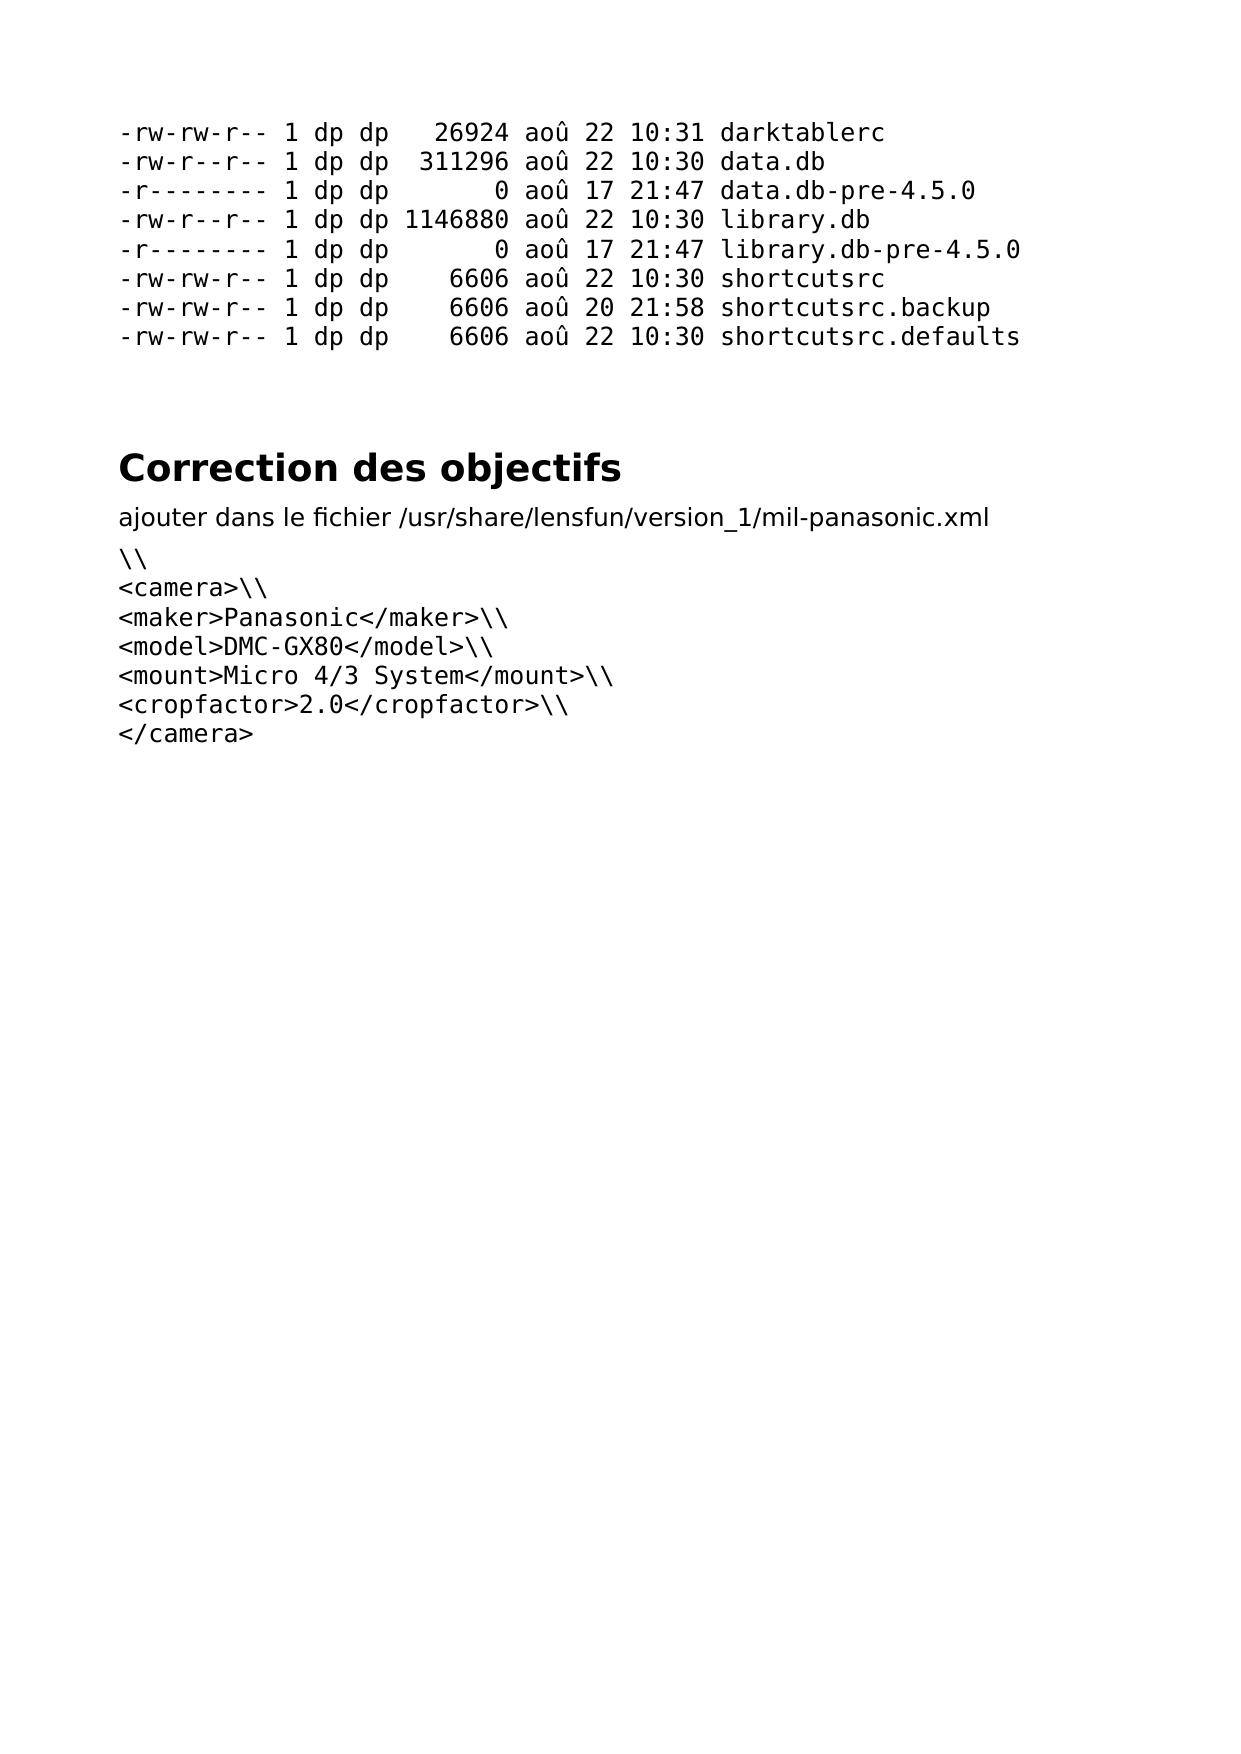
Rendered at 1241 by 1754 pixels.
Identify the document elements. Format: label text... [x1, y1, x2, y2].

text ajouter dans le fichier /usr/share/lensfun/version_1/mil-panasonic.xml [118, 503, 1122, 532]
text -rw-rw-r-- 1 dp dp 26924 aoû 22 10:31 darktablerc -rw-r--r-- 1 dp dp 311296 aoû 22 10:30 data.db -r-------- 1 dp dp 0 aoû 17 21:47 data.db-pre-4.5.0 -rw-r--r-- 1 dp dp 1146880 aoû 22 10:30 library.db -r-------- 1 dp dp 0 aoû 17 21:47 library.db-pre-4.5.0 -rw-rw-r-- 1 dp dp 6606 aoû 22 10:30 shortcutsrc -rw-rw-r-- 1 dp dp 6606 aoû 20 21:58 shortcutsrc.backup -rw-rw-r-- 1 dp dp 6606 aoû 22 10:30 shortcutsrc.defaults [118, 118, 1122, 410]
subtitle Correction des objectifs [118, 447, 1122, 490]
text \\ <camera>\\ <maker>Panasonic</maker>\\ <model>DMC-GX80</model>\\ <mount>Micro 4/3 System</mount>\\ <cropfactor>2.0</cropfactor>\\ </camera> [118, 544, 1122, 807]
